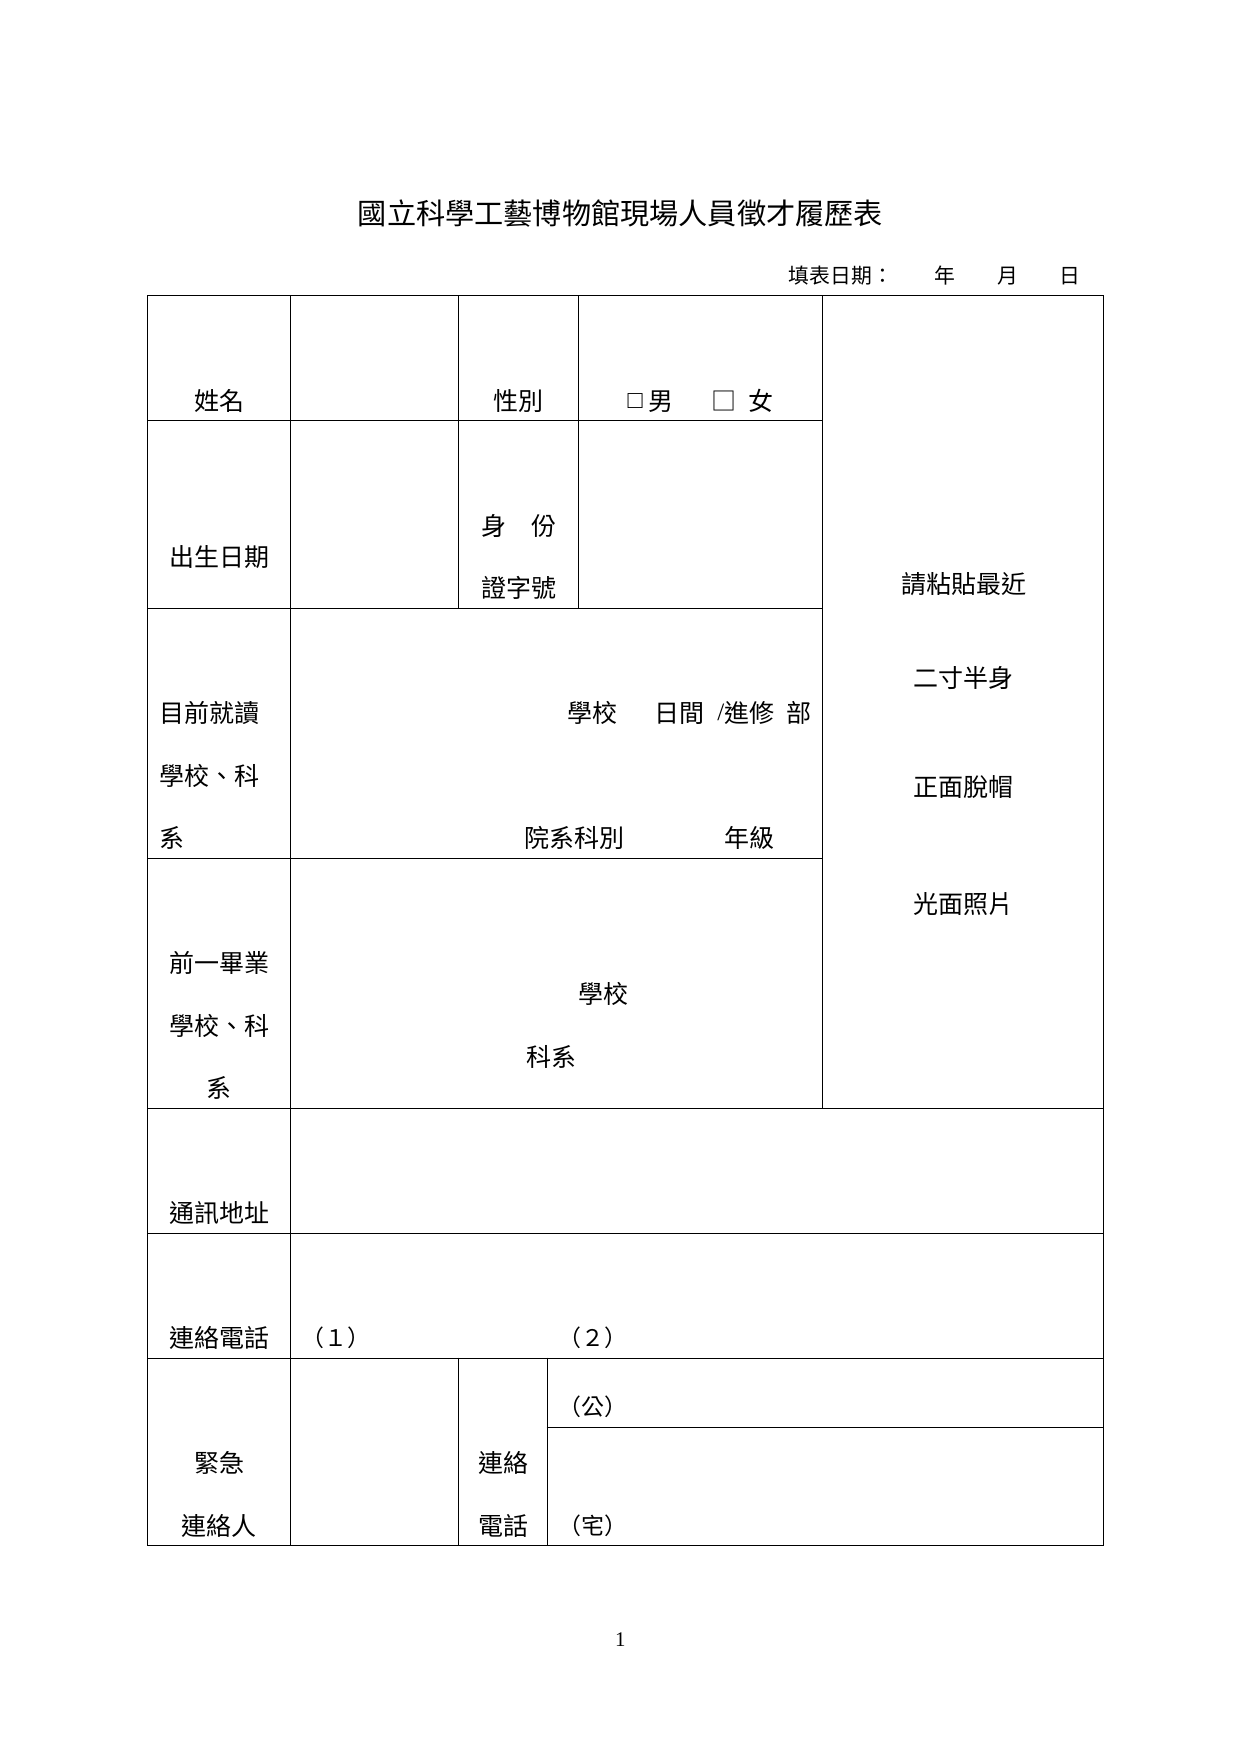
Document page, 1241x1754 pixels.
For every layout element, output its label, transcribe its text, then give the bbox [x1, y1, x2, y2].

table_cell [291, 1109, 1103, 1233]
table_cell （２） [547, 1234, 1103, 1358]
table_cell （１） [291, 1234, 547, 1358]
table_cell 目前就讀學校、科系 [148, 609, 290, 858]
table_header 姓名 [148, 296, 290, 420]
table_cell 通訊地址 [148, 1109, 290, 1233]
table_cell 連絡電話 [459, 1359, 547, 1545]
text 填表日期： 年 月 日 [148, 233, 1080, 295]
table_cell （公） [548, 1359, 1103, 1427]
table_header 性別 [459, 296, 578, 420]
table_cell 身 份 證字號 [459, 421, 578, 608]
table_cell 緊急 連絡人 [148, 1359, 290, 1545]
table_header [291, 296, 458, 420]
table_header 請粘貼最近 二寸半身 正面脫帽 光面照片 [823, 296, 1103, 1108]
table_cell 前一畢業學校、科系 [148, 859, 290, 1108]
table_cell [291, 1359, 458, 1545]
table_cell 連絡電話 [148, 1234, 290, 1358]
table_cell 學校 日間 /進修 部 院系科別 年級 [291, 609, 822, 858]
table_cell [291, 421, 458, 608]
text 國立科學工藝博物館現場人員徵才履歷表 [148, 170, 1092, 233]
table_cell 學校 科系 [291, 859, 822, 1108]
table_cell （宅） [548, 1428, 1103, 1545]
table_cell 出生日期 [148, 421, 290, 608]
table_header □ 男 □ 女 [579, 296, 822, 420]
table_cell [579, 421, 822, 608]
